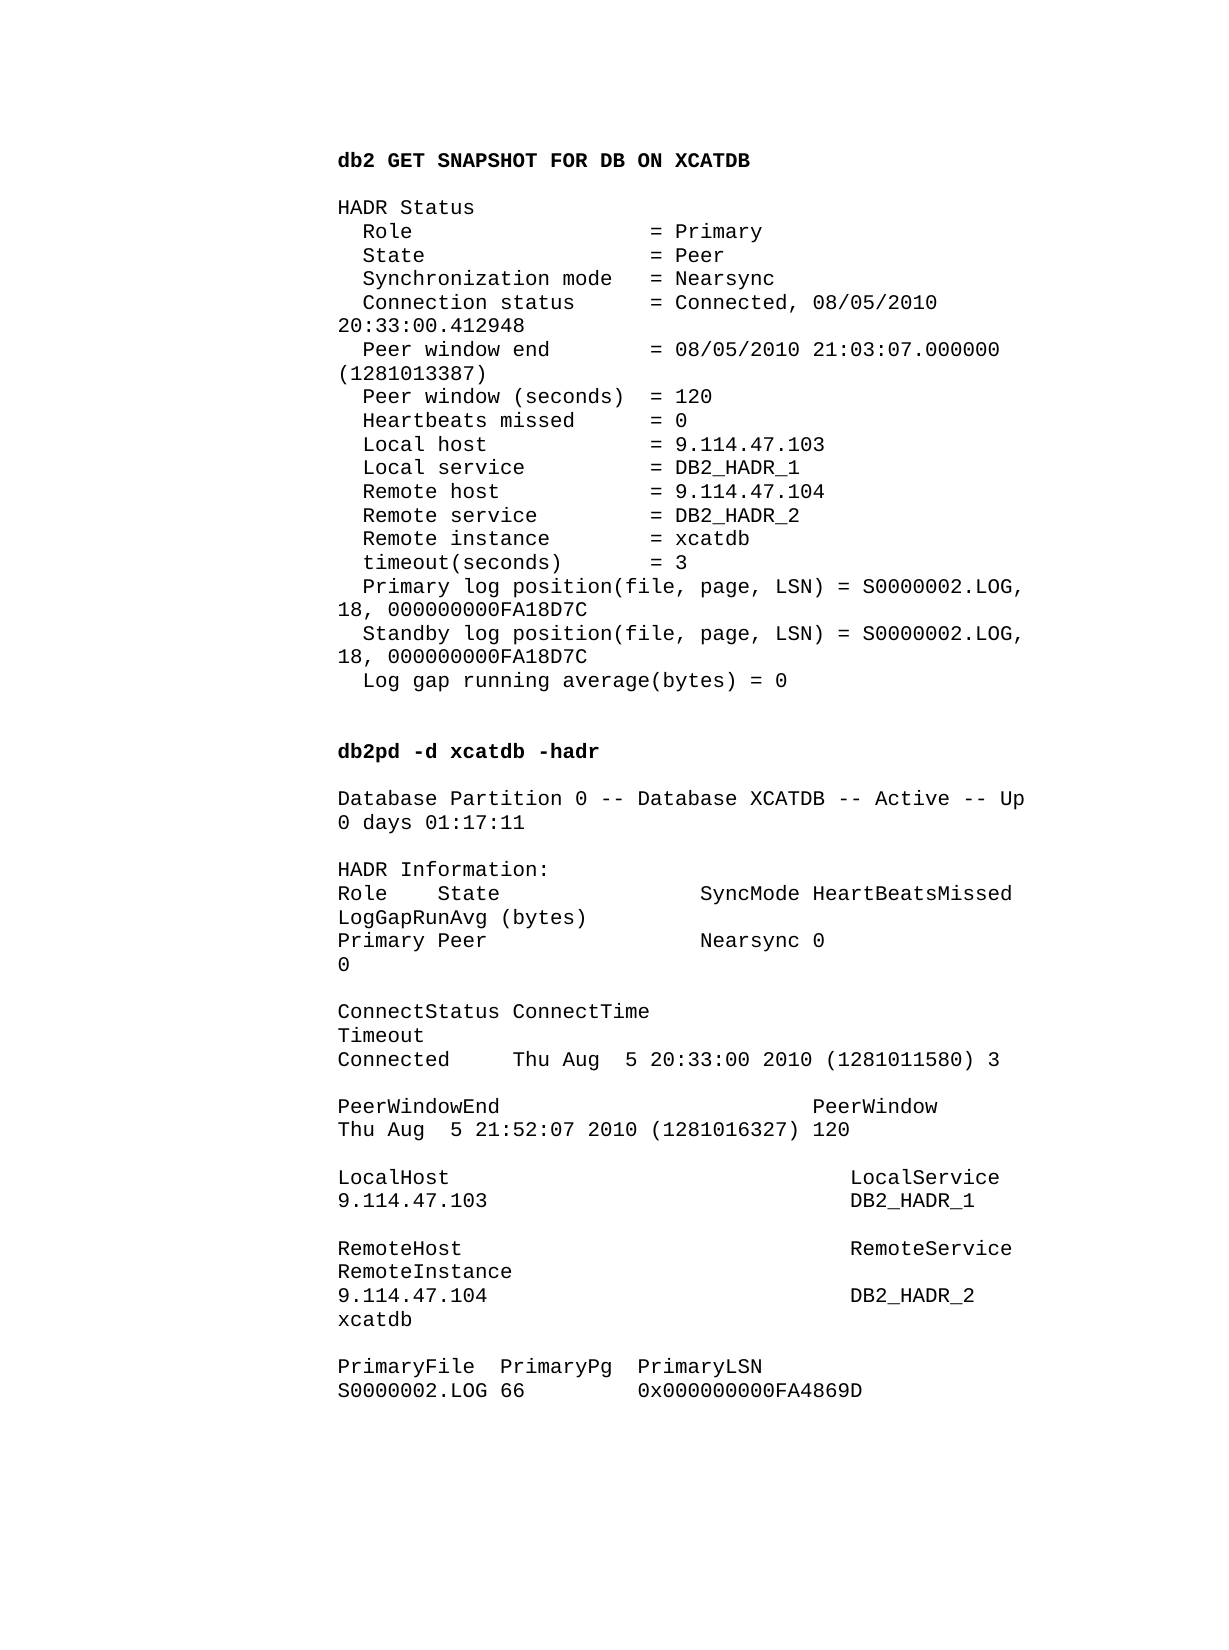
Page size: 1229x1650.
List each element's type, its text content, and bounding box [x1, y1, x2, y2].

list Remote service = DB2_HADR_2 [262, 505, 1041, 528]
list ConnectStatus ConnectTime Timeout [262, 1001, 1041, 1048]
list Log gap running average(bytes) = 0 [262, 670, 1041, 694]
list Role State SyncMode HeartBeatsMissed LogGapRunAvg (bytes) [262, 883, 1041, 930]
list 9.114.47.104 DB2_HADR_2 xcatdb [262, 1285, 1041, 1332]
list Primary log position(file, page, LSN) = S0000002.LOG, 18, 000000000FA18D7C [262, 576, 1041, 623]
list PeerWindowEnd PeerWindow [262, 1096, 1041, 1119]
list Heartbeats missed = 0 [262, 410, 1041, 434]
list Thu Aug 5 21:52:07 2010 (1281016327) 120 [262, 1119, 1041, 1143]
list Remote host = 9.114.47.104 [262, 481, 1041, 505]
list timeout(seconds) = 3 [262, 552, 1041, 576]
list Peer window end = 08/05/2010 21:03:07.000000 (1281013387) [262, 339, 1041, 386]
list Standby log position(file, page, LSN) = S0000002.LOG, 18, 000000000FA18D7C [262, 623, 1041, 670]
list db2 GET SNAPSHOT FOR DB ON XCATDB [262, 150, 1041, 174]
list State = Peer [262, 244, 1041, 268]
list Remote instance = xcatdb [262, 528, 1041, 552]
list PrimaryFile PrimaryPg PrimaryLSN [262, 1356, 1041, 1379]
list 9.114.47.103 DB2_HADR_1 [262, 1190, 1041, 1214]
list HADR Information: [262, 859, 1041, 883]
list db2pd -d xcatdb -hadr [262, 741, 1041, 765]
list Role = Primary [262, 221, 1041, 244]
list Local host = 9.114.47.103 [262, 434, 1041, 457]
list Connection status = Connected, 08/05/2010 20:33:00.412948 [262, 292, 1041, 339]
list HADR Status [262, 197, 1041, 221]
list Connected Thu Aug 5 20:33:00 2010 (1281011580) 3 [262, 1048, 1041, 1072]
list Database Partition 0 -- Database XCATDB -- Active -- Up 0 days 01:17:11 [262, 788, 1041, 836]
list LocalHost LocalService [262, 1167, 1041, 1190]
list S0000002.LOG 66 0x000000000FA4869D [262, 1379, 1041, 1403]
list Peer window (seconds) = 120 [262, 386, 1041, 410]
list Primary Peer Nearsync 0 0 [262, 930, 1041, 978]
list Local service = DB2_HADR_1 [262, 457, 1041, 481]
list RemoteHost RemoteService RemoteInstance [262, 1238, 1041, 1285]
list Synchronization mode = Nearsync [262, 268, 1041, 292]
